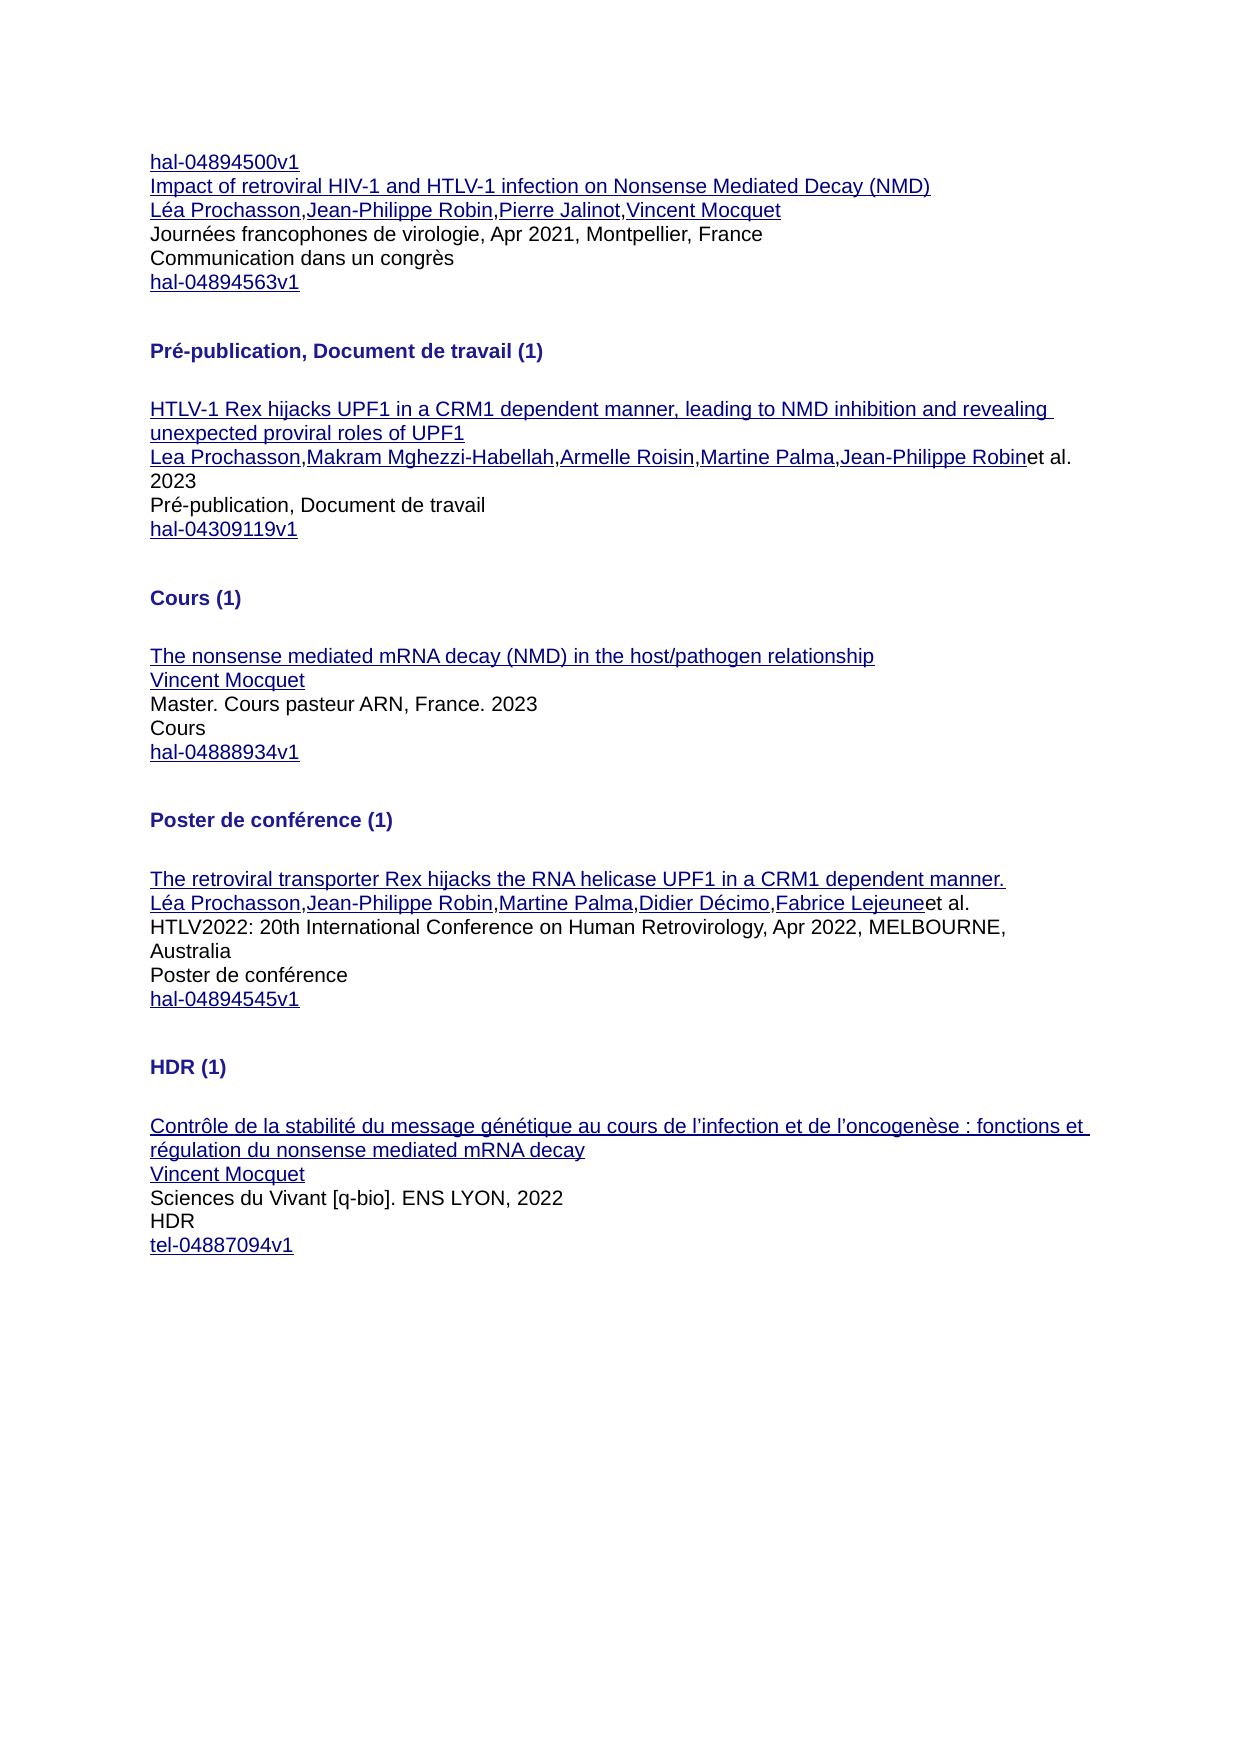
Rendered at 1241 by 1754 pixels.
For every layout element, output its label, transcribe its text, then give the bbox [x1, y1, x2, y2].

table_cell Impact of retroviral HIV-1 and HTLV-1 infection on Nonsense Mediated Decay (NMD) Léa Prochasson,Jean-Philippe Robin,Pierre Jalinot,Vincent Mocquet Journées francophones de virologie, Apr 2021, Montpellier, France Communication dans un congrès hal-04894563v1 [150, 174, 1090, 294]
subtitle HDR (1) [150, 1055, 1090, 1079]
table_header Contrôle de la stabilité du message génétique au cours de l’infection et de l’oncogenèse : fonctions et [150, 1114, 1090, 1134]
table_cell hal-04894500v1 [150, 150, 1090, 174]
table_header HTLV-1 Rex hijacks UPF1 in a CRM1 dependent manner, leading to NMD inhibition and revealing unexpected proviral roles of UPF1 Lea Prochasson,Makram Mghezzi-Habellah,Armelle Roisin,Martine Palma,Jean-Philippe Robinet al. 2023 Pré-publication, Document de travail hal-04309119v1 [150, 397, 1090, 541]
subtitle Pré-publication, Document de travail (1) [150, 338, 1090, 362]
subtitle Poster de conférence (1) [150, 808, 1090, 832]
table_header régulation du nonsense mediated mRNA decay Vincent Mocquet Sciences du Vivant [q-bio]. ENS LYON, 2022 HDR tel-04887094v1 [150, 1136, 1090, 1257]
table_header The nonsense mediated mRNA decay (NMD) in the host/pathogen relationship Vincent Mocquet Master. Cours pasteur ARN, France. 2023 Cours hal-04888934v1 [150, 644, 1090, 763]
subtitle Cours (1) [150, 585, 1090, 609]
table_header The retroviral transporter Rex hijacks the RNA helicase UPF1 in a CRM1 dependent manner. Léa Prochasson,Jean-Philippe Robin,Martine Palma,Didier Décimo,Fabrice Lejeuneet al. HTLV2022: 20th International Conference on Human Retrovirology, Apr 2022, MELBOURNE, Australia Poster de conférence hal-04894545v1 [150, 867, 1090, 1010]
